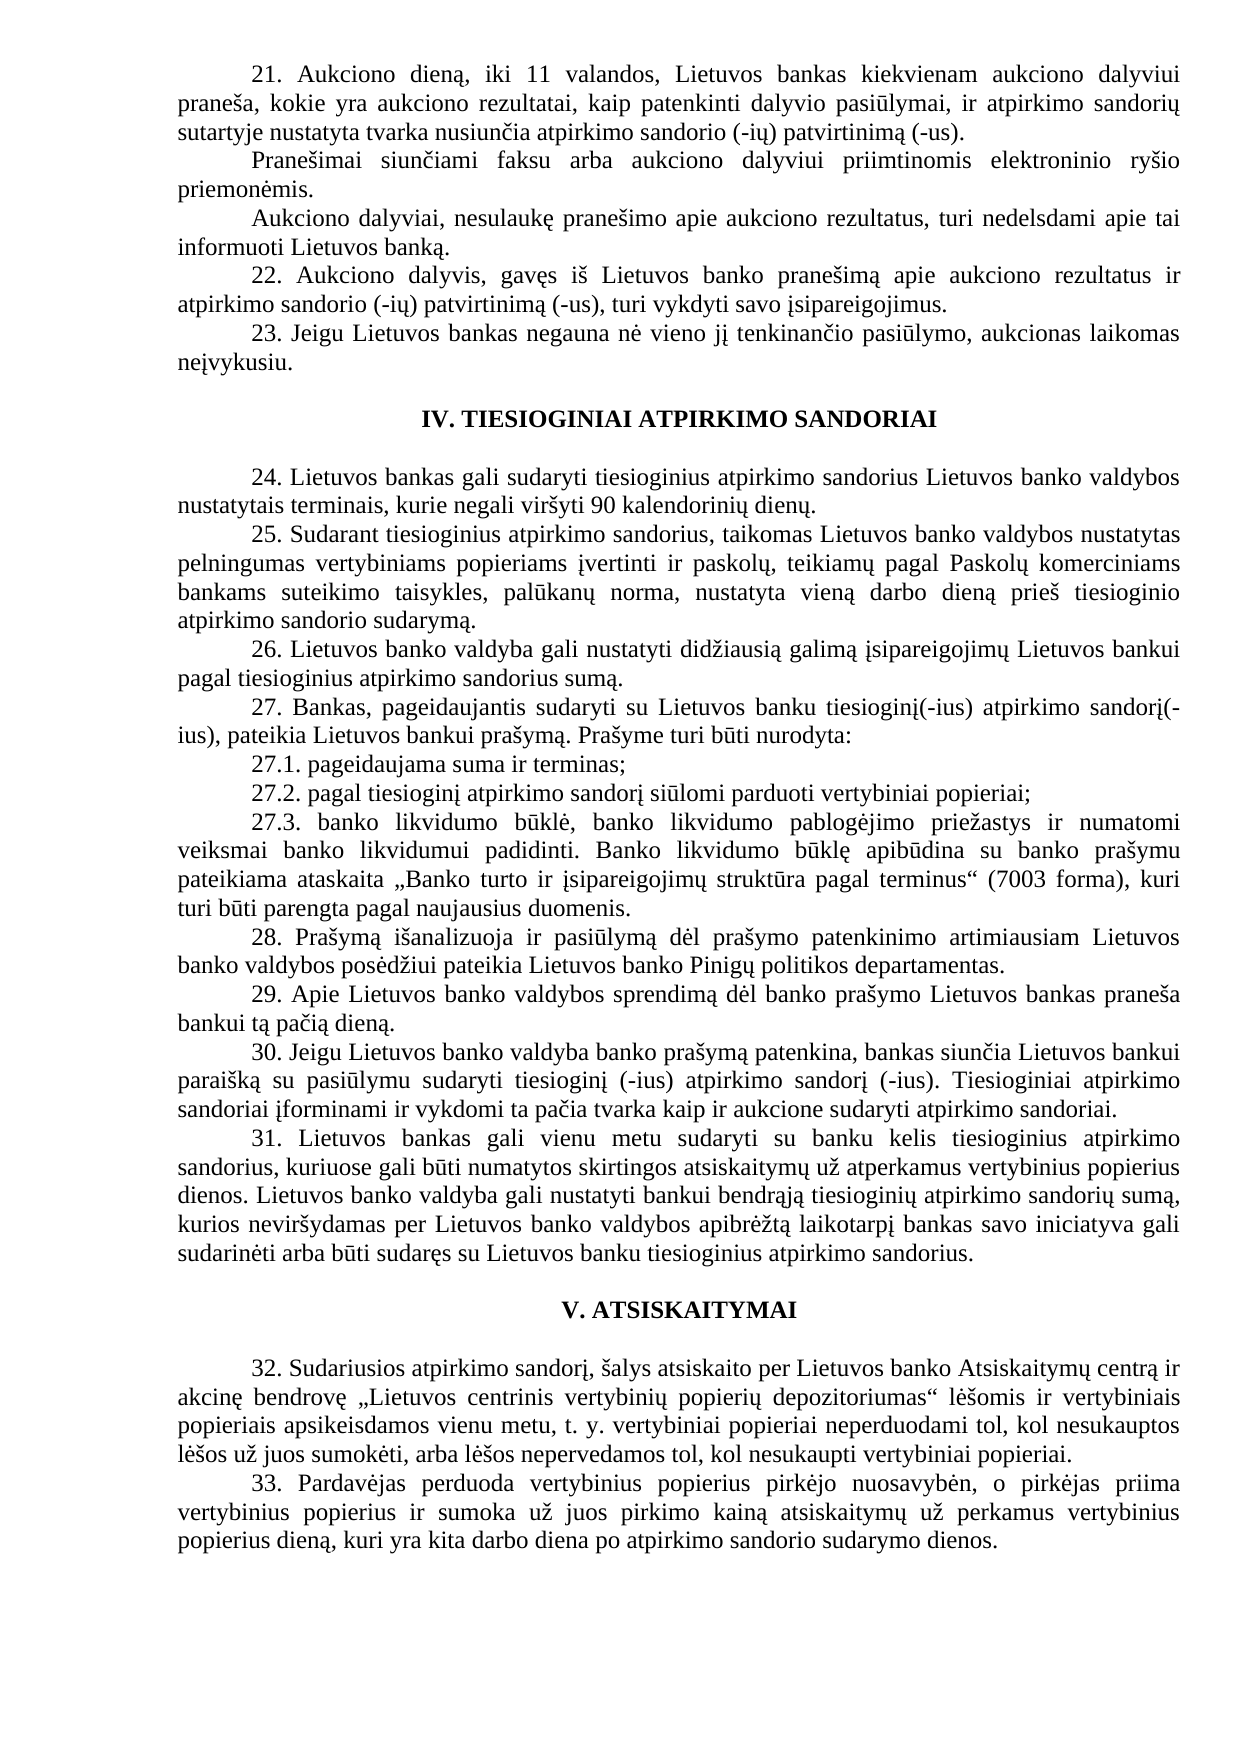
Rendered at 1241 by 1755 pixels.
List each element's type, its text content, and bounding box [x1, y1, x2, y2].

text 27.3. banko likvidumo būklė, banko likvidumo pablogėjimo priežastys ir numatomi veiksmai banko likvidumui padidinti. Banko likvidumo būklę apibūdina su banko prašymu pateikiama ataskaita „Banko turto ir įsipareigojimų struktūra pagal terminus“ (7003 forma), kuri turi būti parengta pagal naujausius duomenis. [177, 807, 1181, 922]
text 30. Jeigu Lietuvos banko valdyba banko prašymą patenkina, bankas siunčia Lietuvos bankui paraišką su pasiūlymu sudaryti tiesioginį (-ius) atpirkimo sandorį (-ius). Tiesioginiai atpirkimo sandoriai įforminami ir vykdomi ta pačia tvarka kaip ir aukcione sudaryti atpirkimo sandoriai. [177, 1037, 1181, 1123]
text 27. Bankas, pageidaujantis sudaryti su Lietuvos banku tiesioginį(-ius) atpirkimo sandorį(-ius), pateikia Lietuvos bankui prašymą. Prašyme turi būti nurodyta: [177, 692, 1181, 749]
text 25. Sudarant tiesioginius atpirkimo sandorius, taikomas Lietuvos banko valdybos nustatytas pelningumas vertybiniams popieriams įvertinti ir paskolų, teikiamų pagal Paskolų komerciniams bankams suteikimo taisykles, palūkanų norma, nustatyta vieną darbo dieną prieš tiesioginio atpirkimo sandorio sudarymą. [177, 519, 1181, 634]
text IV. TIESIOGINIAI ATPIRKIMO SANDORIAI [177, 404, 1181, 433]
text 22. Aukciono dalyvis, gavęs iš Lietuvos banko pranešimą apie aukciono rezultatus ir atpirkimo sandorio (-ių) patvirtinimą (-us), turi vykdyti savo įsipareigojimus. [177, 260, 1181, 318]
text 31. Lietuvos bankas gali vienu metu sudaryti su banku kelis tiesioginius atpirkimo sandorius, kuriuose gali būti numatytos skirtingos atsiskaitymų už atperkamus vertybinius popierius dienos. Lietuvos banko valdyba gali nustatyti bankui bendrąją tiesioginių atpirkimo sandorių sumą, kurios neviršydamas per Lietuvos banko valdybos apibrėžtą laikotarpį bankas savo iniciatyva gali sudarinėti arba būti sudaręs su Lietuvos banku tiesioginius atpirkimo sandorius. [177, 1123, 1181, 1267]
text V. ATSISKAITYMAI [177, 1295, 1181, 1324]
text Aukciono dalyviai, nesulaukę pranešimo apie aukciono rezultatus, turi nedelsdami apie tai informuoti Lietuvos banką. [177, 203, 1181, 260]
text 23. Jeigu Lietuvos bankas negauna nė vieno jį tenkinančio pasiūlymo, aukcionas laikomas neįvykusiu. [177, 318, 1181, 375]
text 32. Sudariusios atpirkimo sandorį, šalys atsiskaito per Lietuvos banko Atsiskaitymų centrą ir akcinę bendrovę „Lietuvos centrinis vertybinių popierių depozitoriumas“ lėšomis ir vertybiniais popieriais apsikeisdamos vienu metu, t. y. vertybiniai popieriai neperduodami tol, kol nesukauptos lėšos už juos sumokėti, arba lėšos nepervedamos tol, kol nesukaupti vertybiniai popieriai. [177, 1353, 1181, 1468]
text 33. Pardavėjas perduoda vertybinius popierius pirkėjo nuosavybėn, o pirkėjas priima vertybinius popierius ir sumoka už juos pirkimo kainą atsiskaitymų už perkamus vertybinius popierius dieną, kuri yra kita darbo diena po atpirkimo sandorio sudarymo dienos. [177, 1468, 1181, 1554]
text 26. Lietuvos banko valdyba gali nustatyti didžiausią galimą įsipareigojimų Lietuvos bankui pagal tiesioginius atpirkimo sandorius sumą. [177, 634, 1181, 692]
text 28. Prašymą išanalizuoja ir pasiūlymą dėl prašymo patenkinimo artimiausiam Lietuvos banko valdybos posėdžiui pateikia Lietuvos banko Pinigų politikos departamentas. [177, 922, 1181, 979]
text 29. Apie Lietuvos banko valdybos sprendimą dėl banko prašymo Lietuvos bankas praneša bankui tą pačią dieną. [177, 979, 1181, 1037]
text 21. Aukciono dieną, iki 11 valandos, Lietuvos bankas kiekvienam aukciono dalyviui praneša, kokie yra aukciono rezultatai, kaip patenkinti dalyvio pasiūlymai, ir atpirkimo sandorių sutartyje nustatyta tvarka nusiunčia atpirkimo sandorio (-ių) patvirtinimą (-us). [177, 59, 1181, 145]
text 27.2. pagal tiesioginį atpirkimo sandorį siūlomi parduoti vertybiniai popieriai; [177, 778, 1181, 807]
text 27.1. pageidaujama suma ir terminas; [177, 749, 1181, 778]
text 24. Lietuvos bankas gali sudaryti tiesioginius atpirkimo sandorius Lietuvos banko valdybos nustatytais terminais, kurie negali viršyti 90 kalendorinių dienų. [177, 462, 1181, 519]
text Pranešimai siunčiami faksu arba aukciono dalyviui priimtinomis elektroninio ryšio priemonėmis. [177, 145, 1181, 203]
